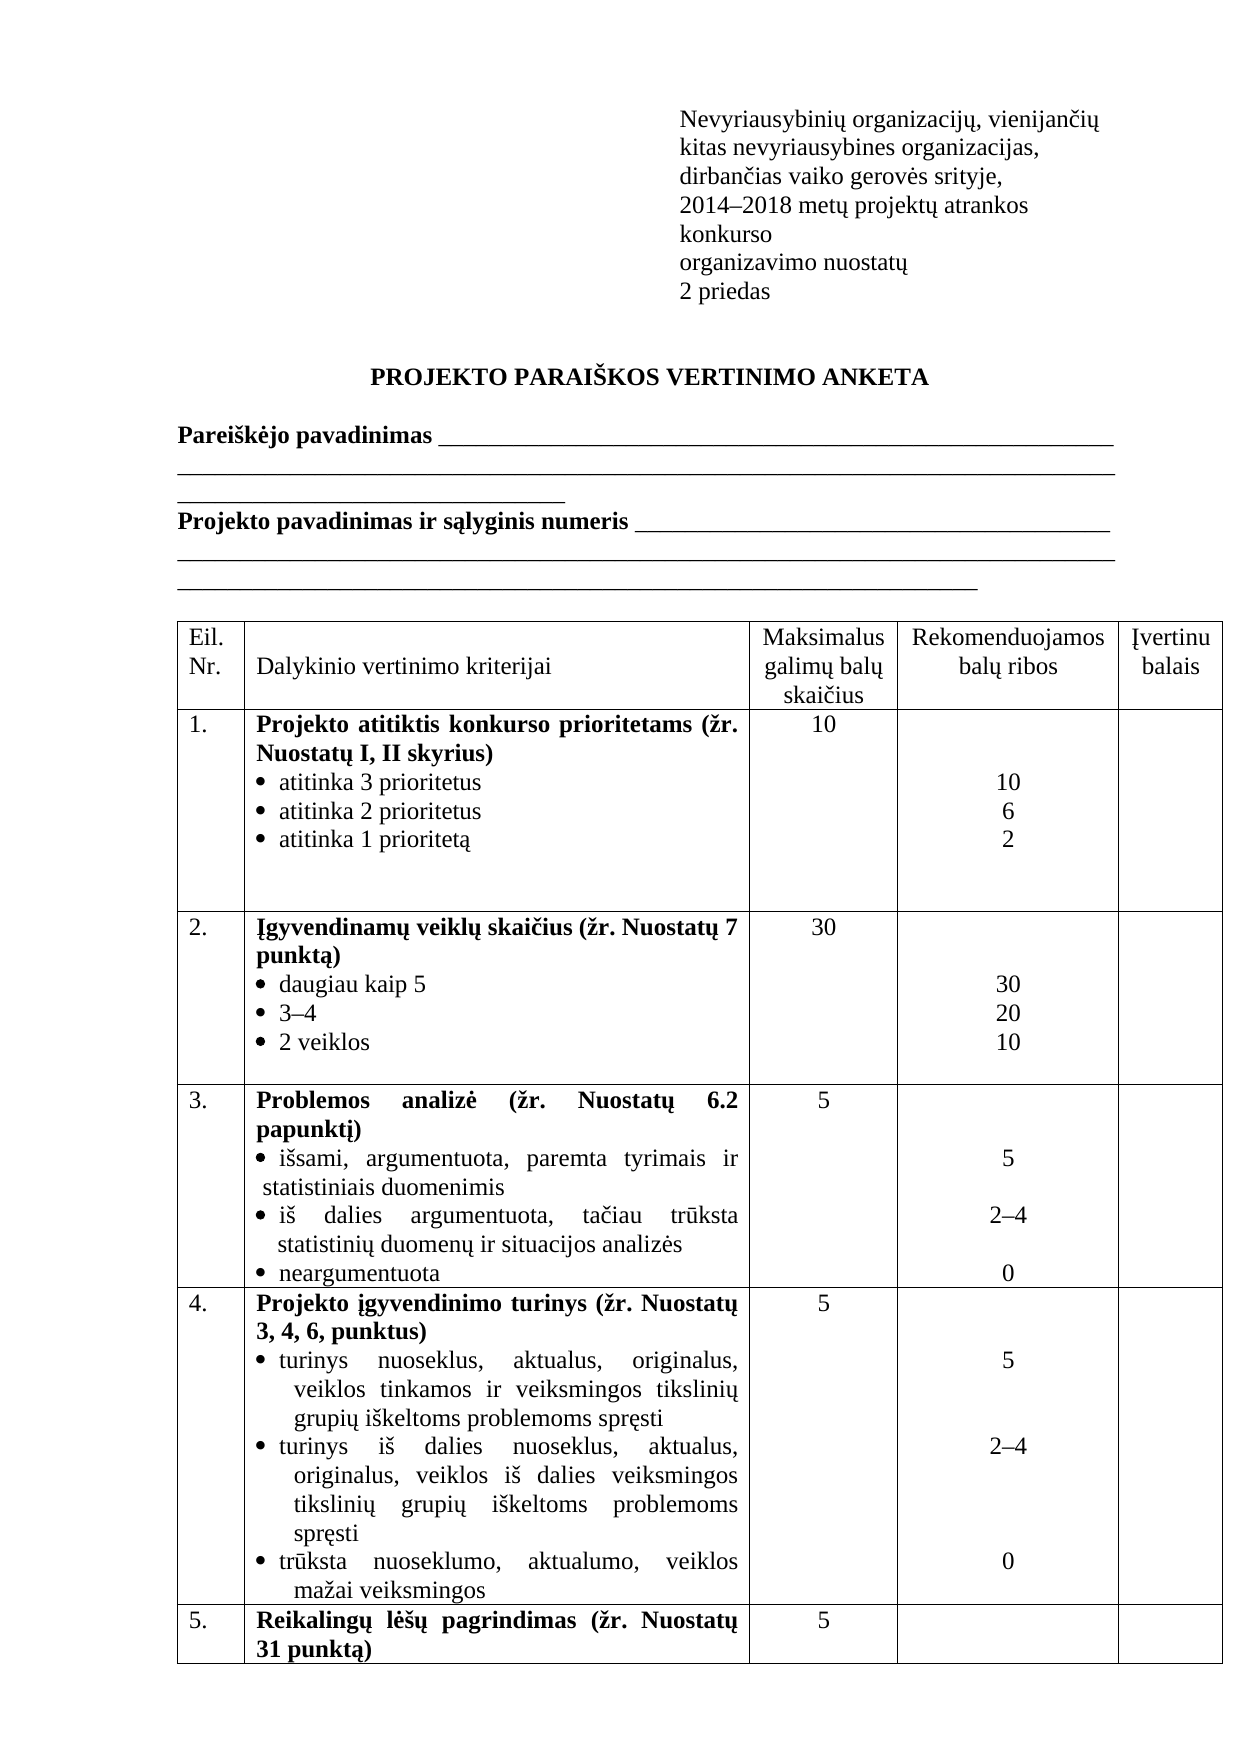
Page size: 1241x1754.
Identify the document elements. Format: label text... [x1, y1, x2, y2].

text 2014–2018 metų projektų atrankos konkurso [679, 190, 1122, 247]
table_cell Reikalingų lėšų pagrindimas (žr. Nuostatų 31 punktą) lėšos pagrįstos, realios ir būtinos, panaudojamos ekonomiškai atsižvelgiant į vidutines kainas, tiesiogiai susijusios su projekto veiklomis. trūksta pagrįstumo [245, 1605, 749, 1662]
table_cell [1119, 912, 1222, 1084]
table_cell 10 [750, 710, 897, 911]
table_cell 5 2–4 0 [898, 1085, 1118, 1287]
table_cell Projekto įgyvendinimo turinys (žr. Nuostatų 3, 4, 6, punktus) turinys nuoseklus, aktualus, originalus, veiklos tinkamos ir veiksmingos tikslinių grupių iškeltoms problemoms spręsti turinys iš dalies nuoseklus, aktualus, originalus, veiklos iš dalies veiksmingos tikslinių grupių iškeltoms problemoms spręsti trūksta nuoseklumo, aktualumo, veiklos mažai veiksmingos [245, 1288, 749, 1604]
table_cell 10 6 2 [898, 710, 1118, 911]
text Projekto pavadinimas ir sąlyginis numeris ______________________________________ [177, 506, 1122, 535]
text Nevyriausybinių organizacijų, vienijančių [679, 104, 1122, 132]
text organizavimo nuostatų [679, 247, 1122, 276]
table_cell [898, 1605, 1118, 1662]
table_cell 5 [750, 1288, 897, 1604]
table_cell 2. [178, 912, 244, 1084]
table_header Rekomenduojamos balų ribos [898, 622, 1118, 708]
text dirbančias vaiko gerovės srityje, [679, 161, 1122, 190]
table_header Eil. Nr. [178, 622, 244, 708]
text Pareiškėjo pavadinimas ______________________________________________________ [177, 420, 1122, 449]
table_cell 4. [178, 1288, 244, 1604]
text ___________________________________________________________________________ [177, 449, 1122, 477]
text ___________________________________________________________________________ [177, 535, 1122, 564]
text ________________________________________________________________ [177, 564, 1122, 592]
table_cell [1119, 1288, 1222, 1604]
table_cell 5 2–4 0 [898, 1288, 1118, 1604]
table_cell Projekto atitiktis konkurso prioritetams (žr. Nuostatų I, II skyrius) atitinka 3 prioritetus atitinka 2 prioritetus atitinka 1 prioritetą [245, 710, 749, 911]
table_header Įvertinu balais [1119, 622, 1222, 708]
table_header Dalykinio vertinimo kriterijai [245, 622, 749, 708]
text _______________________________ [177, 477, 1122, 506]
table_cell 30 [750, 912, 897, 1084]
table_cell 3. [178, 1085, 244, 1287]
text PROJEKTO PARAIŠKOS VERTINIMO ANKETA [177, 362, 1122, 391]
table_cell 30 20 10 [898, 912, 1118, 1084]
table_header Maksimalus galimų balų skaičius [750, 622, 897, 708]
table_cell 5 [750, 1605, 897, 1662]
table_cell 5. [178, 1605, 244, 1662]
text 2 priedas [679, 276, 1122, 305]
table_cell 1. [178, 710, 244, 911]
table_cell Problemos analizė (žr. Nuostatų 6.2 papunktį) išsami, argumentuota, paremta tyrimais ir statistiniais duomenimis iš dalies argumentuota, tačiau trūksta statistinių duomenų ir situacijos analizės neargumentuota [245, 1085, 749, 1287]
text kitas nevyriausybines organizacijas, [679, 132, 1122, 161]
table_cell [1119, 1085, 1222, 1287]
table_cell [1119, 710, 1222, 911]
table_cell Įgyvendinamų veiklų skaičius (žr. Nuostatų 7 punktą) daugiau kaip 5 3–4 2 veiklos [245, 912, 749, 1084]
table_cell 5 [750, 1085, 897, 1287]
table_cell [1119, 1605, 1222, 1662]
